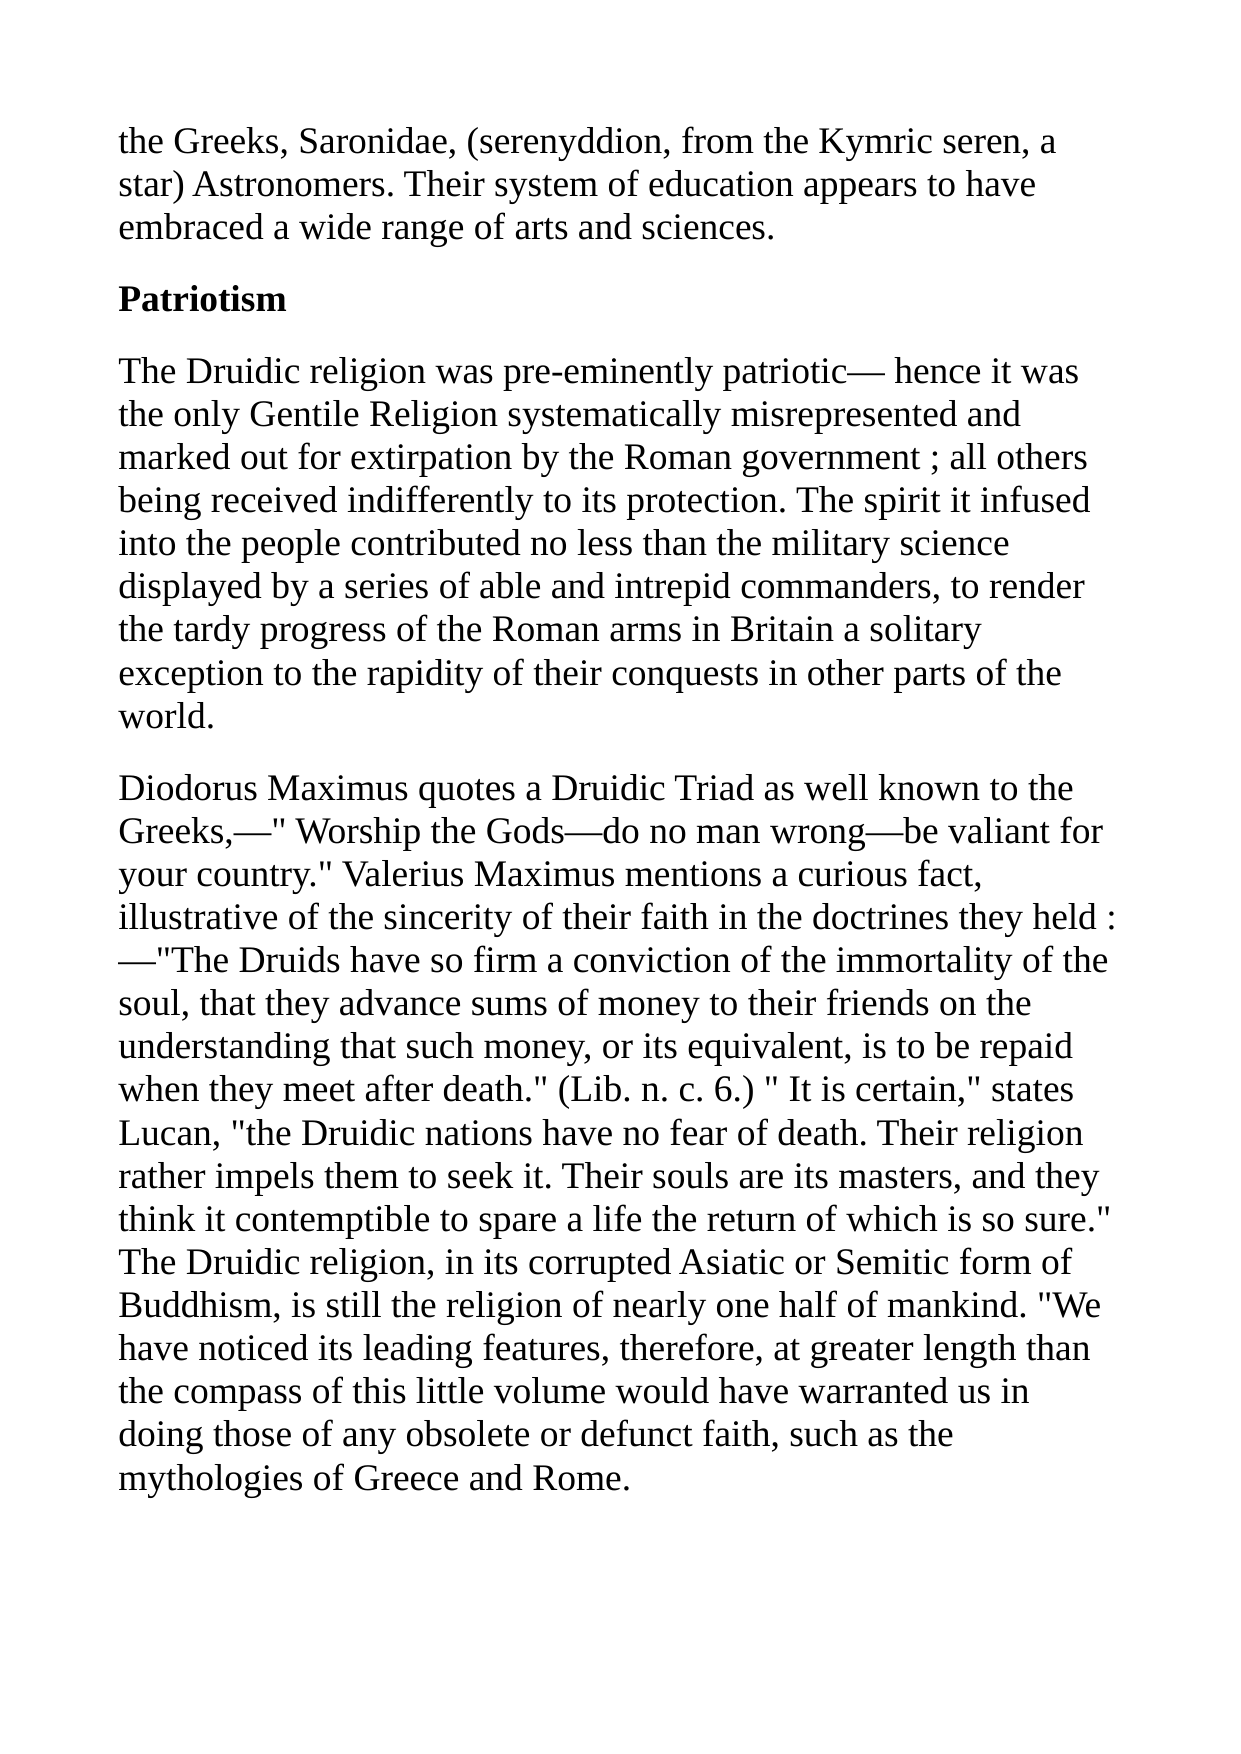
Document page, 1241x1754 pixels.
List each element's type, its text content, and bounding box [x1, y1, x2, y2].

text Diodorus Maximus quotes a Druidic Triad as well known to the Greeks,—" Worship the Gods—do no man wrong—be valiant for your country." Valerius Maximus mentions a curious fact, illustrative of the sincerity of their faith in the doctrines they held : —"The Druids have so firm a conviction of the immortality of the soul, that they advance sums of money to their friends on the understanding that such money, or its equivalent, is to be repaid when they meet after death." (Lib. n. c. 6.) " It is certain," states Lucan, "the Druidic nations have no fear of death. Their religion rather impels them to seek it. Their souls are its masters, and they think it contemptible to spare a life the return of which is so sure." The Druidic religion, in its corrupted Asiatic or Semitic form of Buddhism, is still the religion of nearly one half of mankind. "We have noticed its leading features, therefore, at greater length than the compass of this little volume would have warranted us in doing those of any obsolete or defunct faith, such as the mythologies of Greece and Rome. [118, 765, 1122, 1498]
text the Greeks, Saronidae, (serenyddion, from the Kymric seren, a star) Astronomers. Their system of education appears to have embraced a wide range of arts and sciences. [118, 118, 1122, 247]
text Patriotism [118, 276, 1122, 319]
text The Druidic religion was pre-eminently patriotic— hence it was the only Gentile Religion systematically misrepresented and marked out for extirpation by the Roman government ; all others being received indifferently to its protection. The spirit it infused into the people contributed no less than the military science displayed by a series of able and intrepid commanders, to render the tardy progress of the Roman arms in Britain a solitary exception to the rapidity of their conquests in other parts of the world. [118, 348, 1122, 736]
